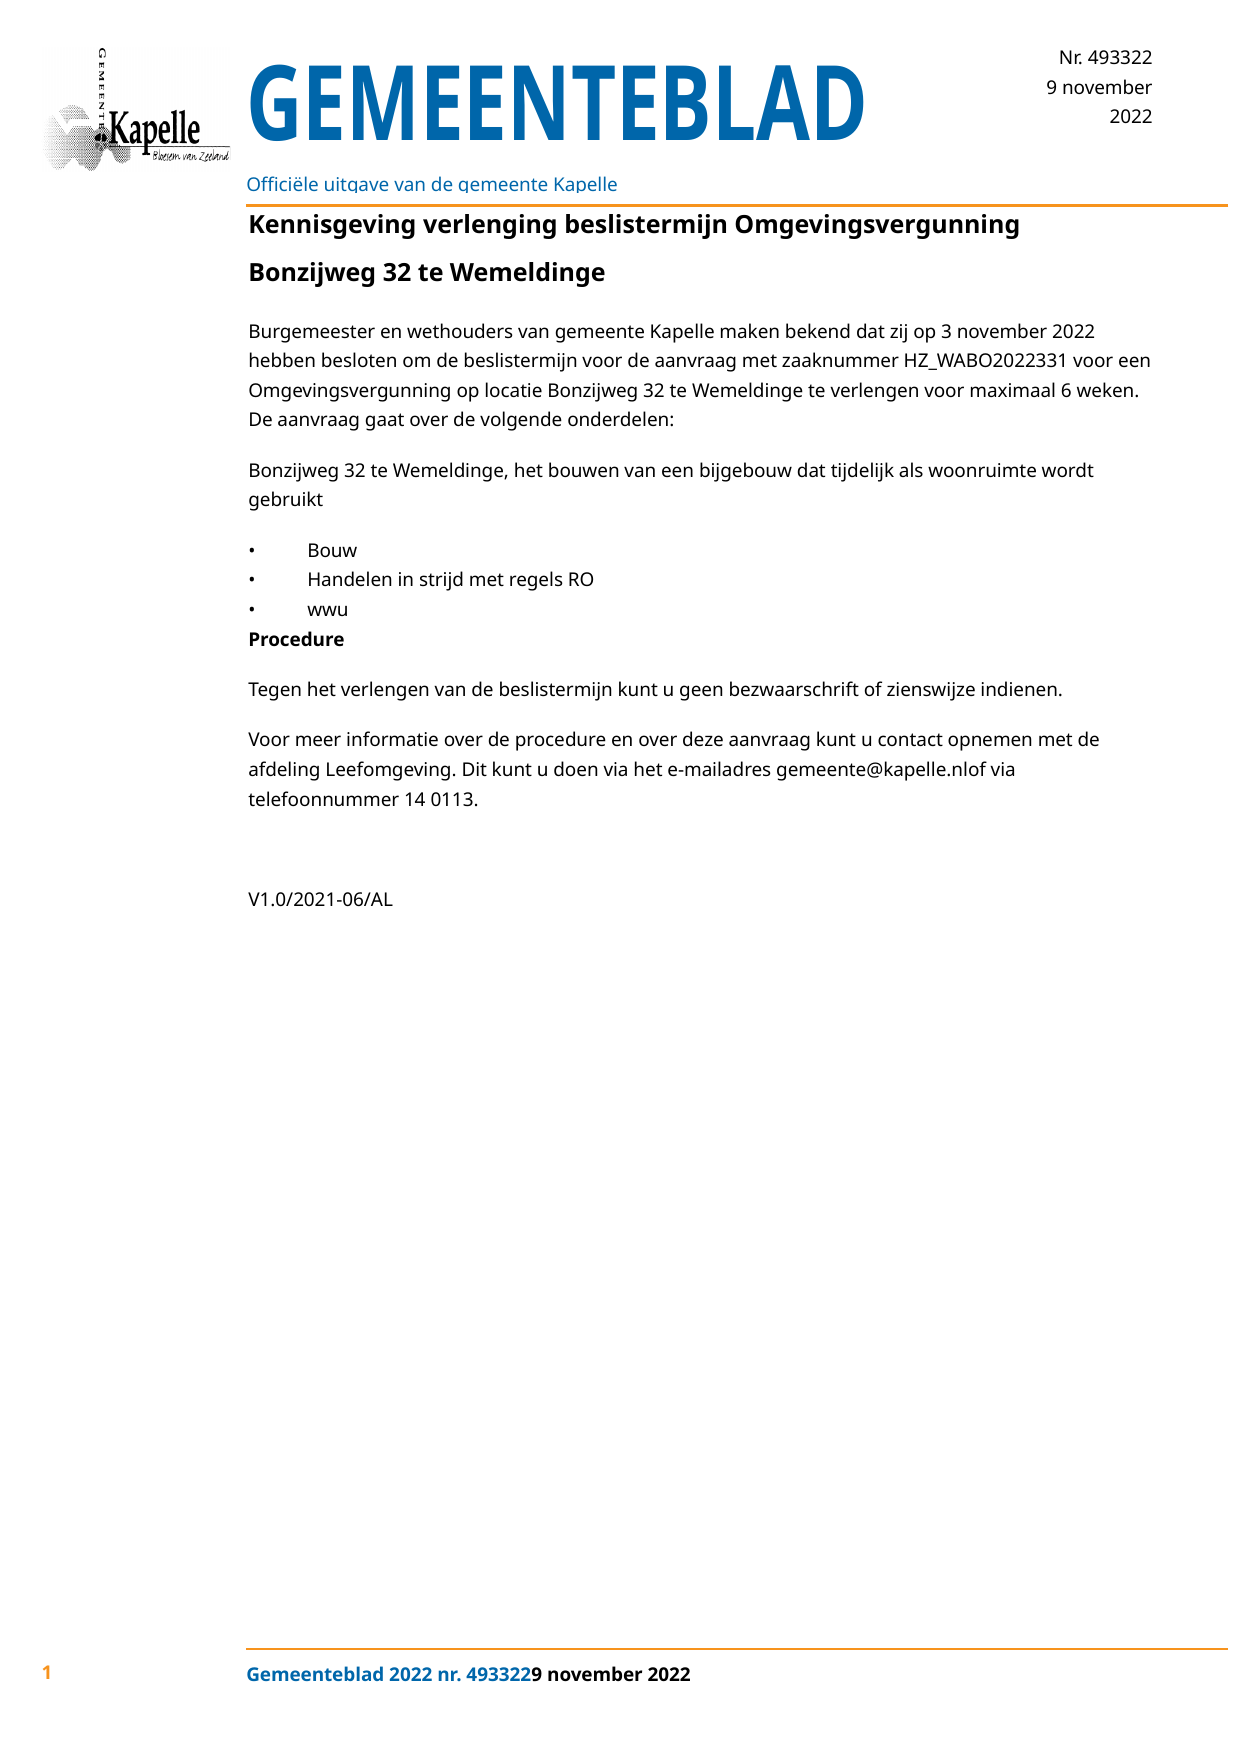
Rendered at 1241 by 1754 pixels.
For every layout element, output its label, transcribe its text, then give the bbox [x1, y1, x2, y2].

list Bouw [248, 537, 1152, 563]
text V1.0/2021-06/AL [248, 887, 1152, 912]
text Kennisgeving verlenging beslistermijn Omgevingsvergunning Bonzijweg 32 te Wemeldinge [248, 207, 1152, 288]
text Procedure [248, 626, 1152, 652]
text Tegen het verlengen van de beslistermijn kunt u geen bezwaarschrift of zienswijze indienen. [248, 676, 1152, 702]
text Burgemeester en wethouders van gemeente Kapelle maken bekend dat zij op 3 november 2022 hebben besloten om de beslistermijn voor de aanvraag met zaaknummer HZ_WABO2022331 voor een Omgevingsvergunning op locatie Bonzijweg 32 te Wemeldinge te verlengen voor maximaal 6 weken. De aanvraag gaat over de volgende onderdelen: [248, 318, 1152, 432]
list Handelen in strijd met regels RO [248, 567, 1152, 592]
text Bonzijweg 32 te Wemeldinge, het bouwen van een bijgebouw dat tijdelijk als woonruimte wordt gebruikt [248, 457, 1152, 512]
picture [41, 47, 231, 172]
text Voor meer informatie over de procedure en over deze aanvraag kunt u contact opnemen met de afdeling Leefomgeving. Dit kunt u doen via het e-mailadres gemeente@kapelle.nlof via telefoonnummer 14 0113. [248, 727, 1152, 812]
list wwu [248, 596, 1152, 622]
